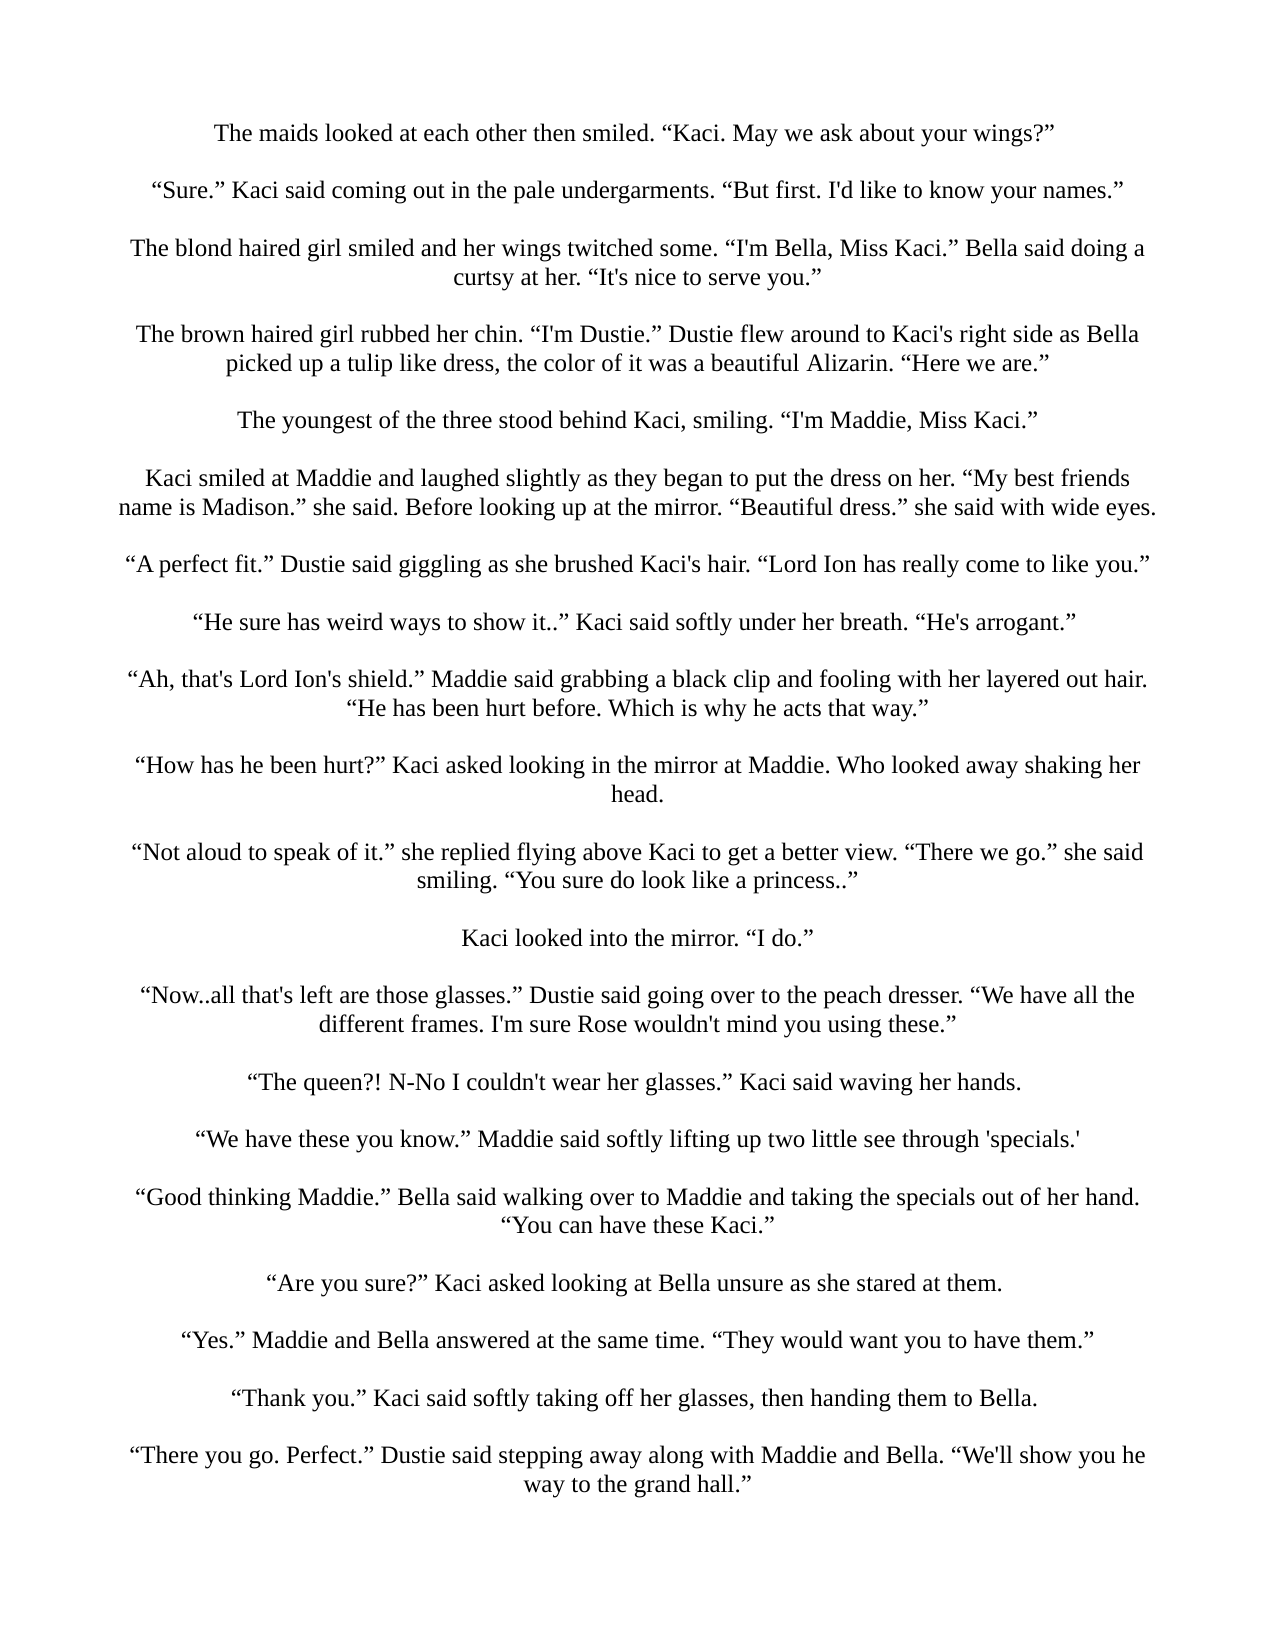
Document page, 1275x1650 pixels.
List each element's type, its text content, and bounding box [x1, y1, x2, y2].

text “The queen?! N-No I couldn't wear her glasses.” Kaci said waving her hands. [118, 1067, 1157, 1096]
text “There you go. Perfect.” Dustie said stepping away along with Maddie and Bella. “We'll show you he way to the grand hall.” [118, 1441, 1157, 1498]
text “Now..all that's left are those glasses.” Dustie said going over to the peach dresser. “We have all the different frames. I'm sure Rose wouldn't mind you using these.” [118, 981, 1157, 1038]
text The brown haired girl rubbed her chin. “I'm Dustie.” Dustie flew around to Kaci's right side as Bella picked up a tulip like dress, the color of it was a beautiful Alizarin. “Here we are.” [118, 319, 1157, 377]
text “Yes.” Maddie and Bella answered at the same time. “They would want you to have them.” [118, 1326, 1157, 1354]
text The maids looked at each other then smiled. “Kaci. May we ask about your wings?” [118, 118, 1157, 147]
text “We have these you know.” Maddie said softly lifting up two little see through 'specials.' [118, 1124, 1157, 1153]
text “Are you sure?” Kaci asked looking at Bella unsure as she stared at them. [118, 1268, 1157, 1297]
text Kaci smiled at Maddie and laughed slightly as they began to put the dress on her. “My best friends name is Madison.” she said. Before looking up at the mirror. “Beautiful dress.” she said with wide eyes. [118, 463, 1157, 521]
text The blond haired girl smiled and her wings twitched some. “I'm Bella, Miss Kaci.” Bella said doing a curtsy at her. “It's nice to serve you.” [118, 233, 1157, 291]
text “A perfect fit.” Dustie said giggling as she brushed Kaci's hair. “Lord Ion has really come to like you.” [118, 549, 1157, 578]
text “Sure.” Kaci said coming out in the pale undergarments. “But first. I'd like to know your names.” [118, 176, 1157, 204]
text “He sure has weird ways to show it..” Kaci said softly under her breath. “He's arrogant.” [118, 607, 1157, 636]
text “Ah, that's Lord Ion's shield.” Maddie said grabbing a black clip and fooling with her layered out hair. “He has been hurt before. Which is why he acts that way.” [118, 664, 1157, 722]
text Kaci looked into the mirror. “I do.” [118, 923, 1157, 952]
text “Thank you.” Kaci said softly taking off her glasses, then handing them to Bella. [118, 1383, 1157, 1412]
text “How has he been hurt?” Kaci asked looking in the mirror at Maddie. Who looked away shaking her head. [118, 751, 1157, 808]
text The youngest of the three stood behind Kaci, smiling. “I'm Maddie, Miss Kaci.” [118, 406, 1157, 434]
text “Not aloud to speak of it.” she replied flying above Kaci to get a better view. “There we go.” she said smiling. “You sure do look like a princess..” [118, 837, 1157, 894]
text “Good thinking Maddie.” Bella said walking over to Maddie and taking the specials out of her hand. “You can have these Kaci.” [118, 1182, 1157, 1239]
